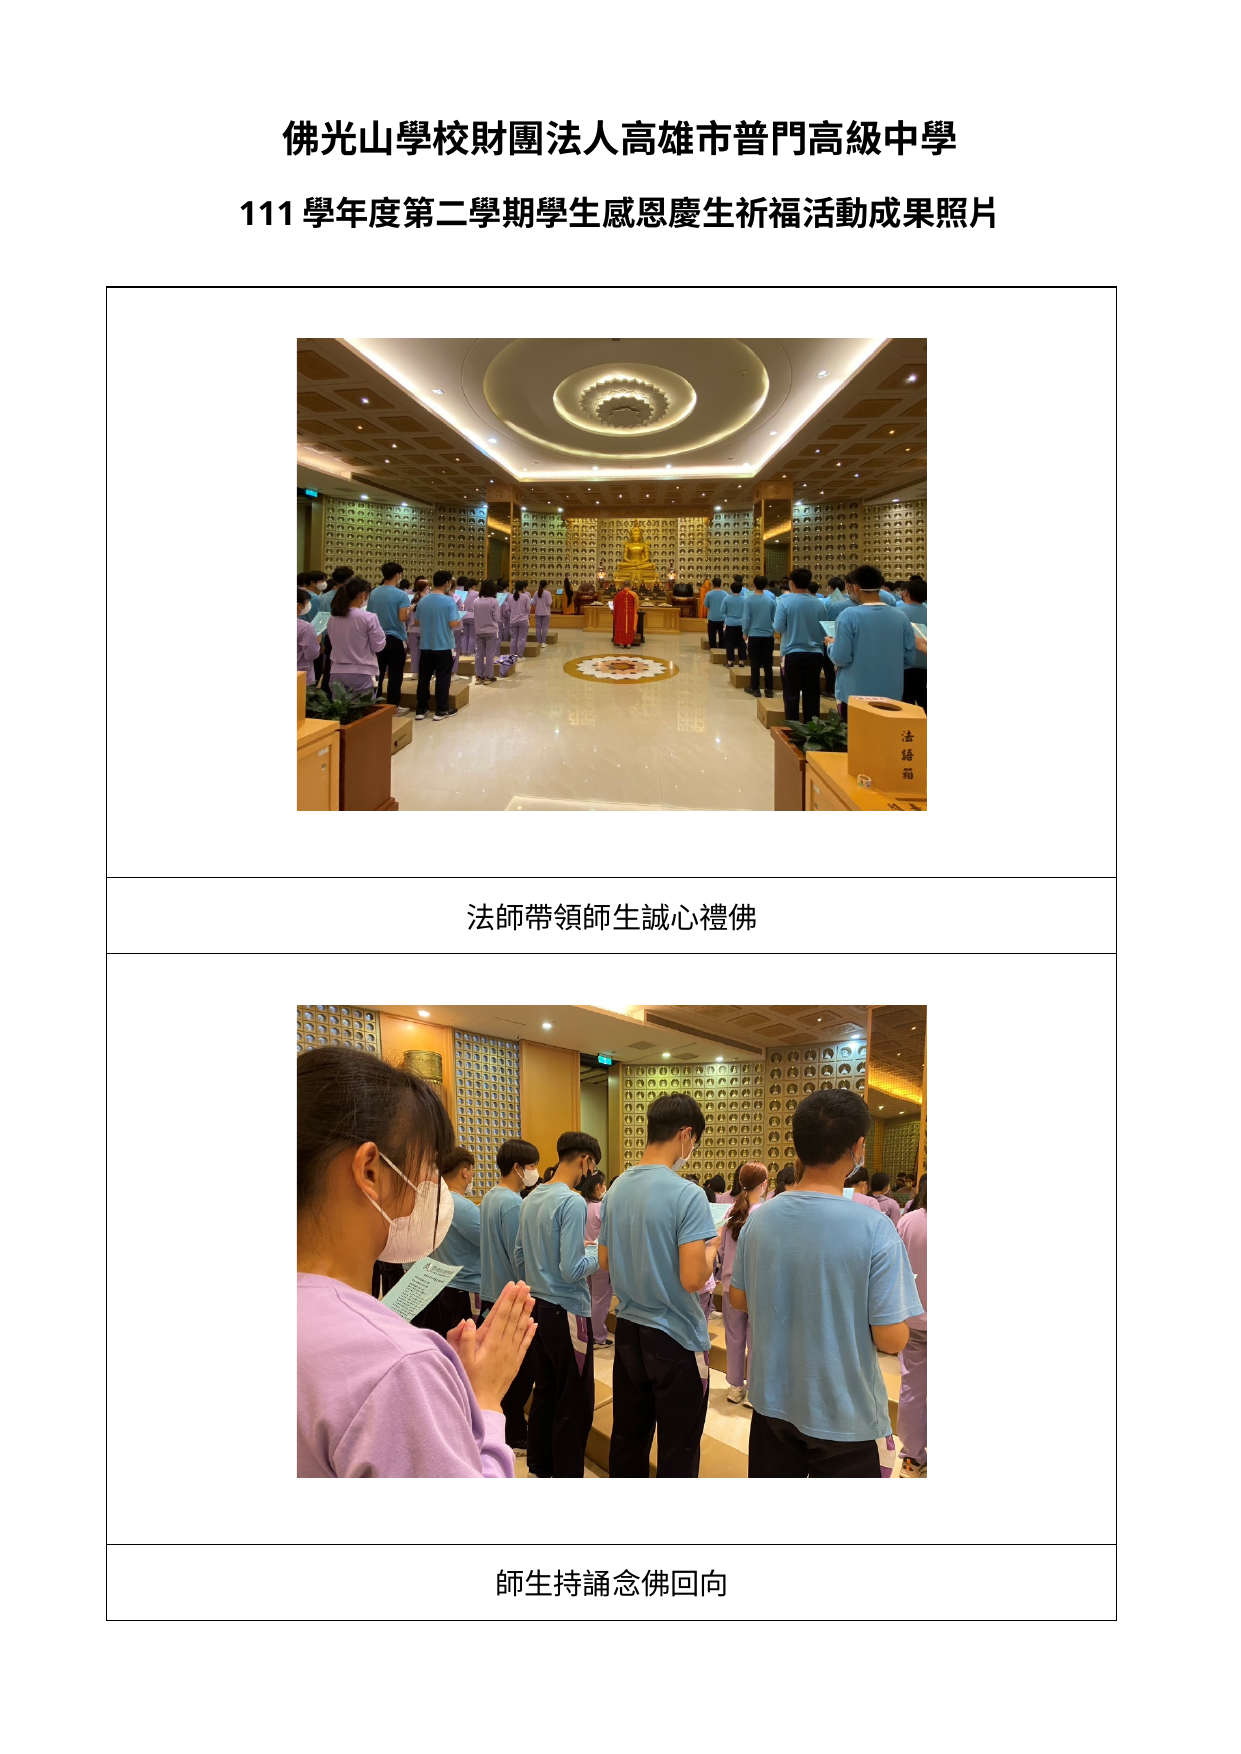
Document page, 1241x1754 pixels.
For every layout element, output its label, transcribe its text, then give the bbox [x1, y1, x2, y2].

table_header [107, 288, 1116, 877]
table_cell [107, 954, 1116, 1543]
table_cell 師生持誦念佛回向 [107, 1545, 1116, 1619]
table_cell 法師帶領師生誠心禮佛 [107, 878, 1116, 953]
picture [296, 1005, 927, 1478]
text 111學年度第二學期學生感恩慶生祈福活動成果照片 [118, 174, 1122, 249]
picture [296, 338, 927, 811]
text 佛光山學校財團法人高雄市普門高級中學 [118, 99, 1122, 174]
